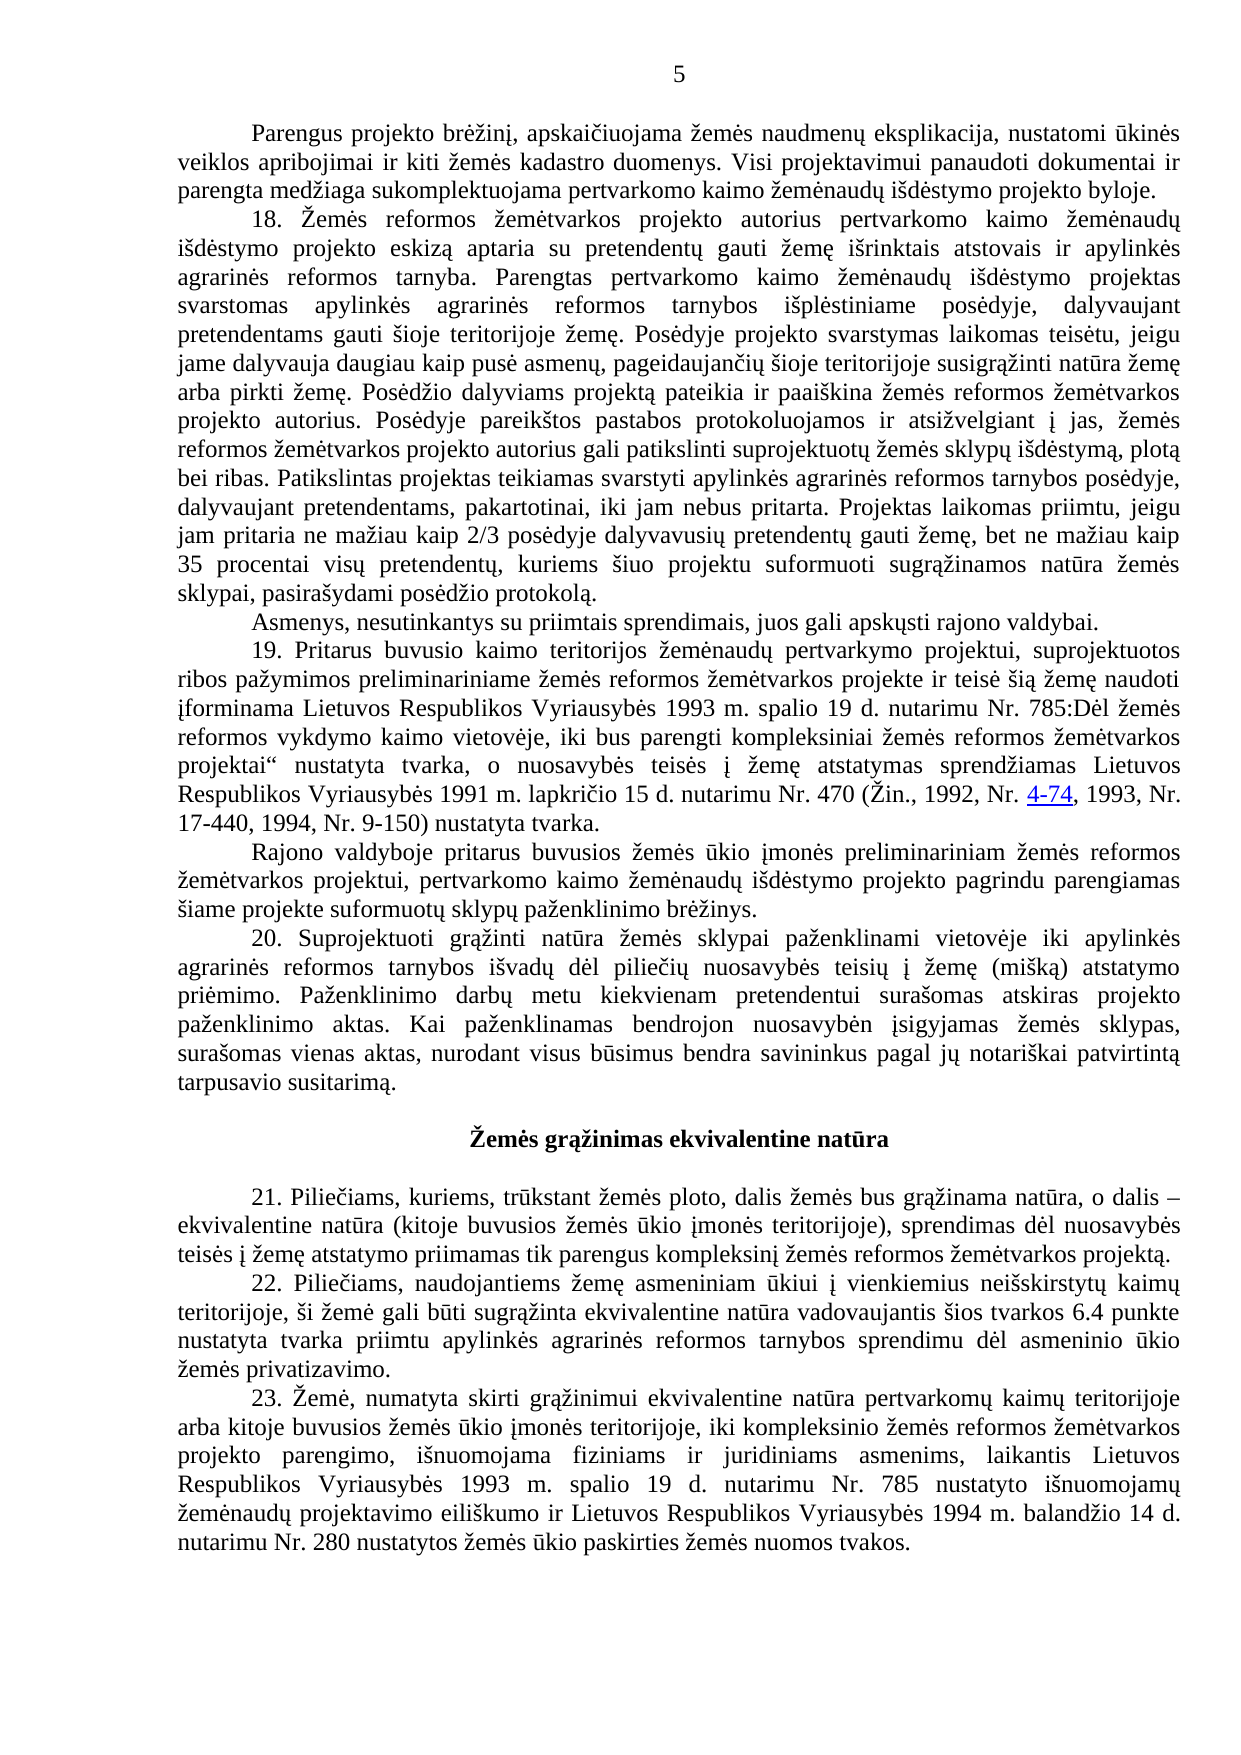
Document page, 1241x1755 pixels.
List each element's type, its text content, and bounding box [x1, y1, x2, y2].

text Asmenys, nesutinkantys su priimtais sprendimais, juos gali apskųsti rajono valdybai. [177, 607, 1181, 636]
text 21. Piliečiams, kuriems, trūkstant žemės ploto, dalis žemės bus grąžinama natūra, o dalis – ekvivalentine natūra (kitoje buvusios žemės ūkio įmonės teritorijoje), sprendimas dėl nuosavybės teisės į žemę atstatymo priimamas tik parengus kompleksinį žemės reformos žemėtvarkos projektą. [177, 1182, 1181, 1268]
text 18. Žemės reformos žemėtvarkos projekto autorius pertvarkomo kaimo žemėnaudų išdėstymo projekto eskizą aptaria su pretendentų gauti žemę išrinktais atstovais ir apylinkės agrarinės reformos tarnyba. Parengtas pertvarkomo kaimo žemėnaudų išdėstymo projektas svarstomas apylinkės agrarinės reformos tarnybos išplėstiniame posėdyje, dalyvaujant pretendentams gauti šioje teritorijoje žemę. Posėdyje projekto svarstymas laikomas teisėtu, jeigu jame dalyvauja daugiau kaip pusė asmenų, pageidaujančių šioje teritorijoje susigrąžinti natūra žemę arba pirkti žemę. Posėdžio dalyviams projektą pateikia ir paaiškina žemės reformos žemėtvarkos projekto autorius. Posėdyje pareikštos pastabos protokoluojamos ir atsižvelgiant į jas, žemės reformos žemėtvarkos projekto autorius gali patikslinti suprojektuotų žemės sklypų išdėstymą, plotą bei ribas. Patikslintas projektas teikiamas svarstyti apylinkės agrarinės reformos tarnybos posėdyje, dalyvaujant pretendentams, pakartotinai, iki jam nebus pritarta. Projektas laikomas priimtu, jeigu jam pritaria ne mažiau kaip 2/3 posėdyje dalyvavusių pretendentų gauti žemę, bet ne mažiau kaip 35 procentai visų pretendentų, kuriems šiuo projektu suformuoti sugrąžinamos natūra žemės sklypai, pasirašydami posėdžio protokolą. [177, 204, 1181, 607]
text Rajono valdyboje pritarus buvusios žemės ūkio įmonės preliminariniam žemės reformos žemėtvarkos projektui, pertvarkomo kaimo žemėnaudų išdėstymo projekto pagrindu parengiamas šiame projekte suformuotų sklypų paženklinimo brėžinys. [177, 837, 1181, 923]
text 20. Suprojektuoti grąžinti natūra žemės sklypai paženklinami vietovėje iki apylinkės agrarinės reformos tarnybos išvadų dėl piliečių nuosavybės teisių į žemę (mišką) atstatymo priėmimo. Paženklinimo darbų metu kiekvienam pretendentui surašomas atskiras projekto paženklinimo aktas. Kai paženklinamas bendrojon nuosavybėn įsigyjamas žemės sklypas, surašomas vienas aktas, nurodant visus būsimus bendra savininkus pagal jų notariškai patvirtintą tarpusavio susitarimą. [177, 923, 1181, 1096]
text 22. Piliečiams, naudojantiems žemę asmeniniam ūkiui į vienkiemius neišskirstytų kaimų teritorijoje, ši žemė gali būti sugrąžinta ekvivalentine natūra vadovaujantis šios tvarkos 6.4 punkte nustatyta tvarka priimtu apylinkės agrarinės reformos tarnybos sprendimu dėl asmeninio ūkio žemės privatizavimo. [177, 1268, 1181, 1383]
text Parengus projekto brėžinį, apskaičiuojama žemės naudmenų eksplikacija, nustatomi ūkinės veiklos apribojimai ir kiti žemės kadastro duomenys. Visi projektavimui panaudoti dokumentai ir parengta medžiaga sukomplektuojama pertvarkomo kaimo žemėnaudų išdėstymo projekto byloje. [177, 118, 1181, 204]
text 23. Žemė, numatyta skirti grąžinimui ekvivalentine natūra pertvarkomų kaimų teritorijoje arba kitoje buvusios žemės ūkio įmonės teritorijoje, iki kompleksinio žemės reformos žemėtvarkos projekto parengimo, išnuomojama fiziniams ir juridiniams asmenims, laikantis Lietuvos Respublikos Vyriausybės 1993 m. spalio 19 d. nutarimu Nr. 785 nustatyto išnuomojamų žemėnaudų projektavimo eiliškumo ir Lietuvos Respublikos Vyriausybės 1994 m. balandžio 14 d. nutarimu Nr. 280 nustatytos žemės ūkio paskirties žemės nuomos tvakos. [177, 1383, 1181, 1556]
text Žemės grąžinimas ekvivalentine natūra [177, 1124, 1181, 1153]
text 19. Pritarus buvusio kaimo teritorijos žemėnaudų pertvarkymo projektui, suprojektuotos ribos pažymimos preliminariniame žemės reformos žemėtvarkos projekte ir teisė šią žemę naudoti įforminama Lietuvos Respublikos Vyriausybės 1993 m. spalio 19 d. nutarimu Nr. 785:Dėl žemės reformos vykdymo kaimo vietovėje, iki bus parengti kompleksiniai žemės reformos žemėtvarkos projektai“ nustatyta tvarka, o nuosavybės teisės į žemę atstatymas sprendžiamas Lietuvos Respublikos Vyriausybės 1991 m. lapkričio 15 d. nutarimu Nr. 470 (Žin., 1992, Nr. 4-74, 1993, Nr. 17-440, 1994, Nr. 9-150) nustatyta tvarka. [177, 636, 1181, 837]
